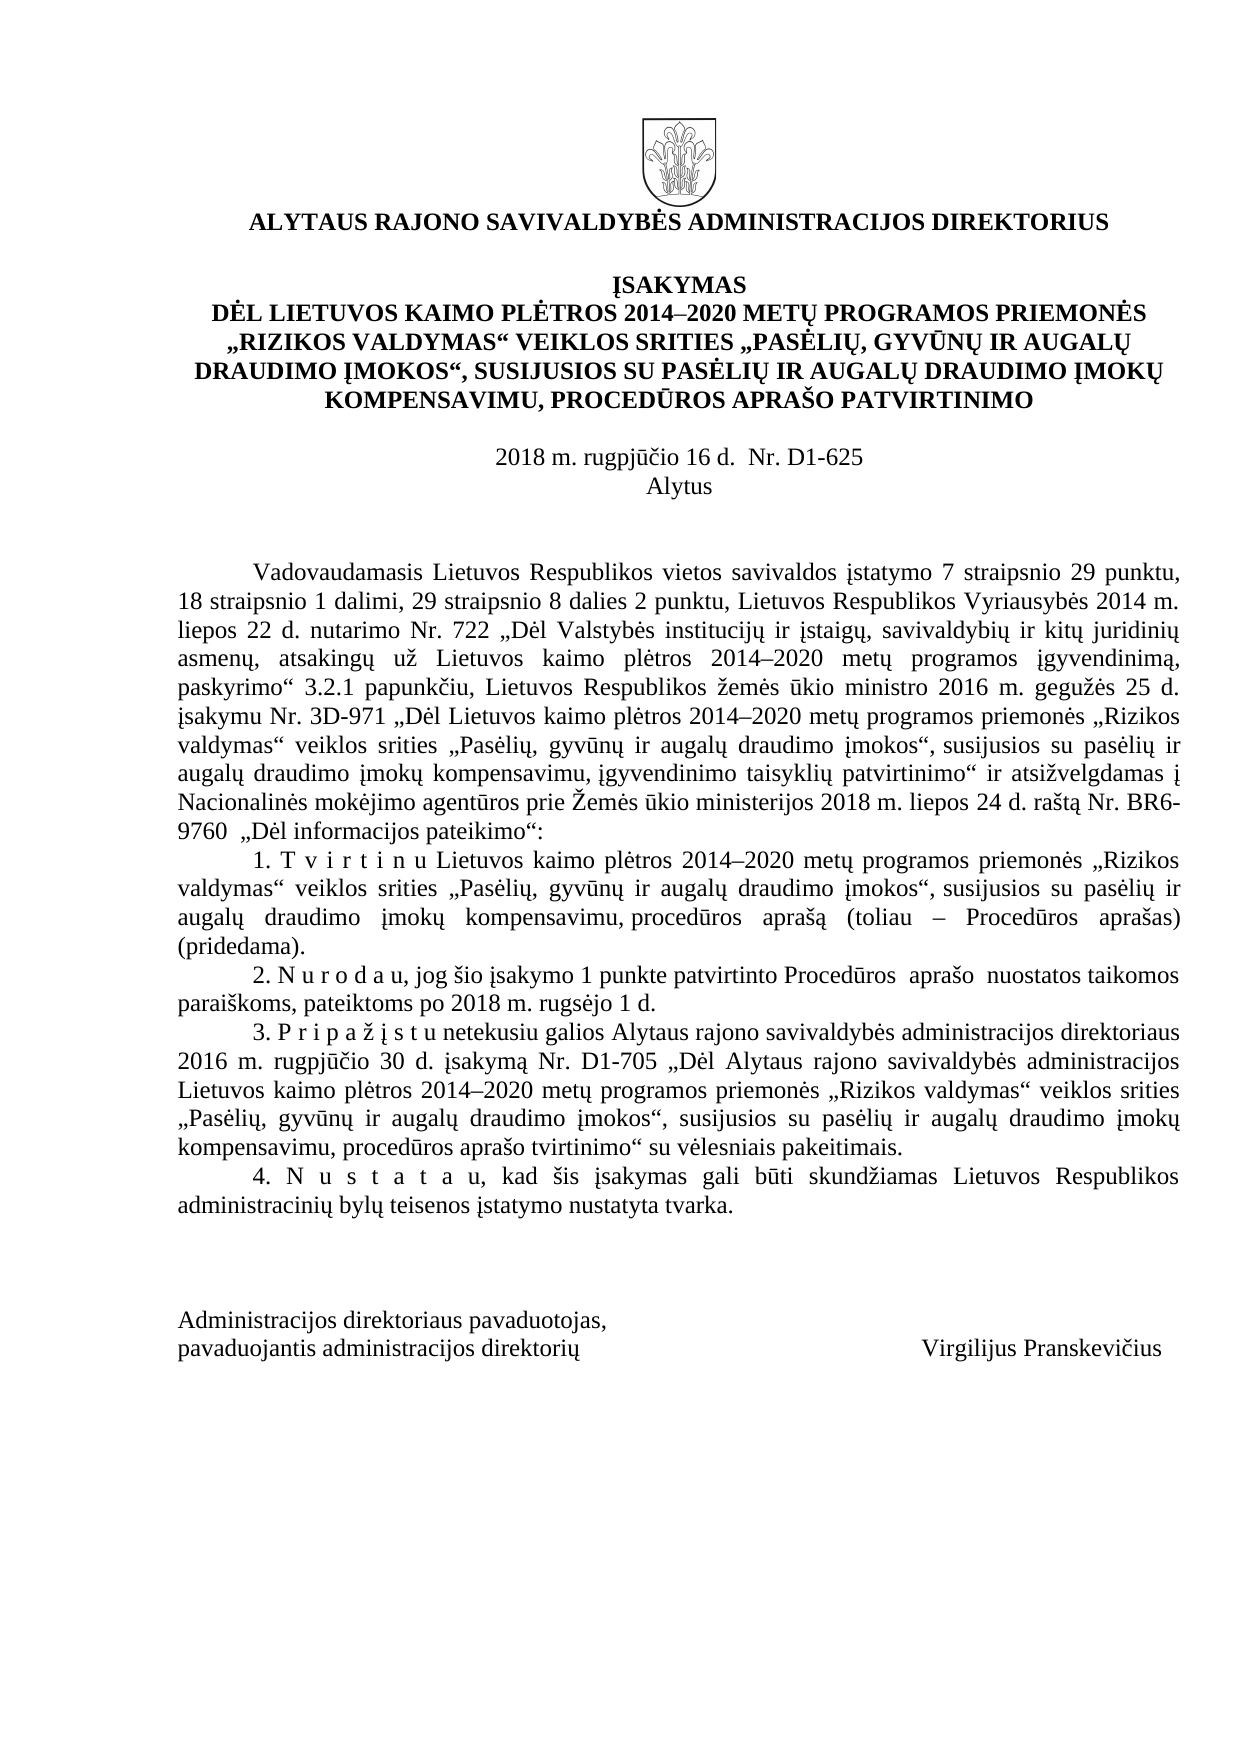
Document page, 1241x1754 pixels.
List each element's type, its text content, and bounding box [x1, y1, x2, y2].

text pavaduojantis administracijos direktorių Virgilijus Pranskevičius [177, 1333, 1181, 1362]
text ĮSAKYMAS [177, 270, 1181, 298]
text ALYTAUS RAJONO SAVIVALDYBĖS ADMINISTRACIJOS DIREKTORIUS [177, 207, 1181, 236]
text 4. N u s t a t a u, kad šis įsakymas gali būti skundžiamas Lietuvos Respublikos administracinių bylų teisenos įstatymo nustatyta tvarka. [177, 1161, 1181, 1218]
text Administracijos direktoriaus pavaduotojas, [177, 1305, 1181, 1333]
text 2018 m. rugpjūčio 16 d. Nr. D1-625 [177, 442, 1181, 471]
text 3. P r i p a ž į s t u netekusiu galios Alytaus rajono savivaldybės administracijos direktoriaus 2016 m. rugpjūčio 30 d. įsakymą Nr. D1-705 „Dėl Alytaus rajono savivaldybės administracijos Lietuvos kaimo plėtros 2014–2020 metų programos priemonės „Rizikos valdymas“ veiklos srities „Pasėlių, gyvūnų ir augalų draudimo įmokos“, susijusios su pasėlių ir augalų draudimo įmokų kompensavimu, procedūros aprašo tvirtinimo“ su vėlesniais pakeitimais. [177, 1017, 1181, 1161]
text Vadovaudamasis Lietuvos Respublikos vietos savivaldos įstatymo 7 straipsnio 29 punktu, 18 straipsnio 1 dalimi, 29 straipsnio 8 dalies 2 punktu, Lietuvos Respublikos Vyriausybės 2014 m. liepos 22 d. nutarimo Nr. 722 „Dėl Valstybės institucijų ir įstaigų, savivaldybių ir kitų juridinių asmenų, atsakingų už Lietuvos kaimo plėtros 2014–2020 metų programos įgyvendinimą, paskyrimo“ 3.2.1 papunkčiu, Lietuvos Respublikos žemės ūkio ministro 2016 m. gegužės 25 d. įsakymu Nr. 3D-971 „Dėl Lietuvos kaimo plėtros 2014–2020 metų programos priemonės „Rizikos valdymas“ veiklos srities „Pasėlių, gyvūnų ir augalų draudimo įmokos“, susijusios su pasėlių ir augalų draudimo įmokų kompensavimu, įgyvendinimo taisyklių patvirtinimo“ ir atsižvelgdamas į Nacionalinės mokėjimo agentūros prie Žemės ūkio ministerijos 2018 m. liepos 24 d. raštą Nr. BR6-9760 „Dėl informacijos pateikimo“: [177, 557, 1181, 845]
text 2. N u r o d a u, jog šio įsakymo 1 punkte patvirtinto Procedūros aprašo nuostatos taikomos paraiškoms, pateiktoms po 2018 m. rugsėjo 1 d. [177, 960, 1181, 1017]
text Alytus [177, 471, 1181, 500]
text Dėl LIETUVOS KAIMO PLĖTROS 2014–2020 METŲ PROGRAMOS PRIEMONĖS „RIZIKOS VALDYMAS“ VEIKLOS SRITIES „PASĖLIŲ, GYVŪNŲ IR AUGALŲ DRAUDIMO ĮMOKOS“, SUSIJUSIOS SU PASĖLIŲ IR AUGALŲ DRAUDIMO ĮMOKŲ KOMPENSAVIMU, PROCEDŪROS APRAŠO PATVIRTINIMO [177, 298, 1181, 413]
text 1. T v i r t i n u Lietuvos kaimo plėtros 2014–2020 metų programos priemonės „Rizikos valdymas“ veiklos srities „Pasėlių, gyvūnų ir augalų draudimo įmokos“, susijusios su pasėlių ir augalų draudimo įmokų kompensavimu, procedūros aprašą (toliau – Procedūros aprašas) (pridedama). [177, 845, 1181, 960]
